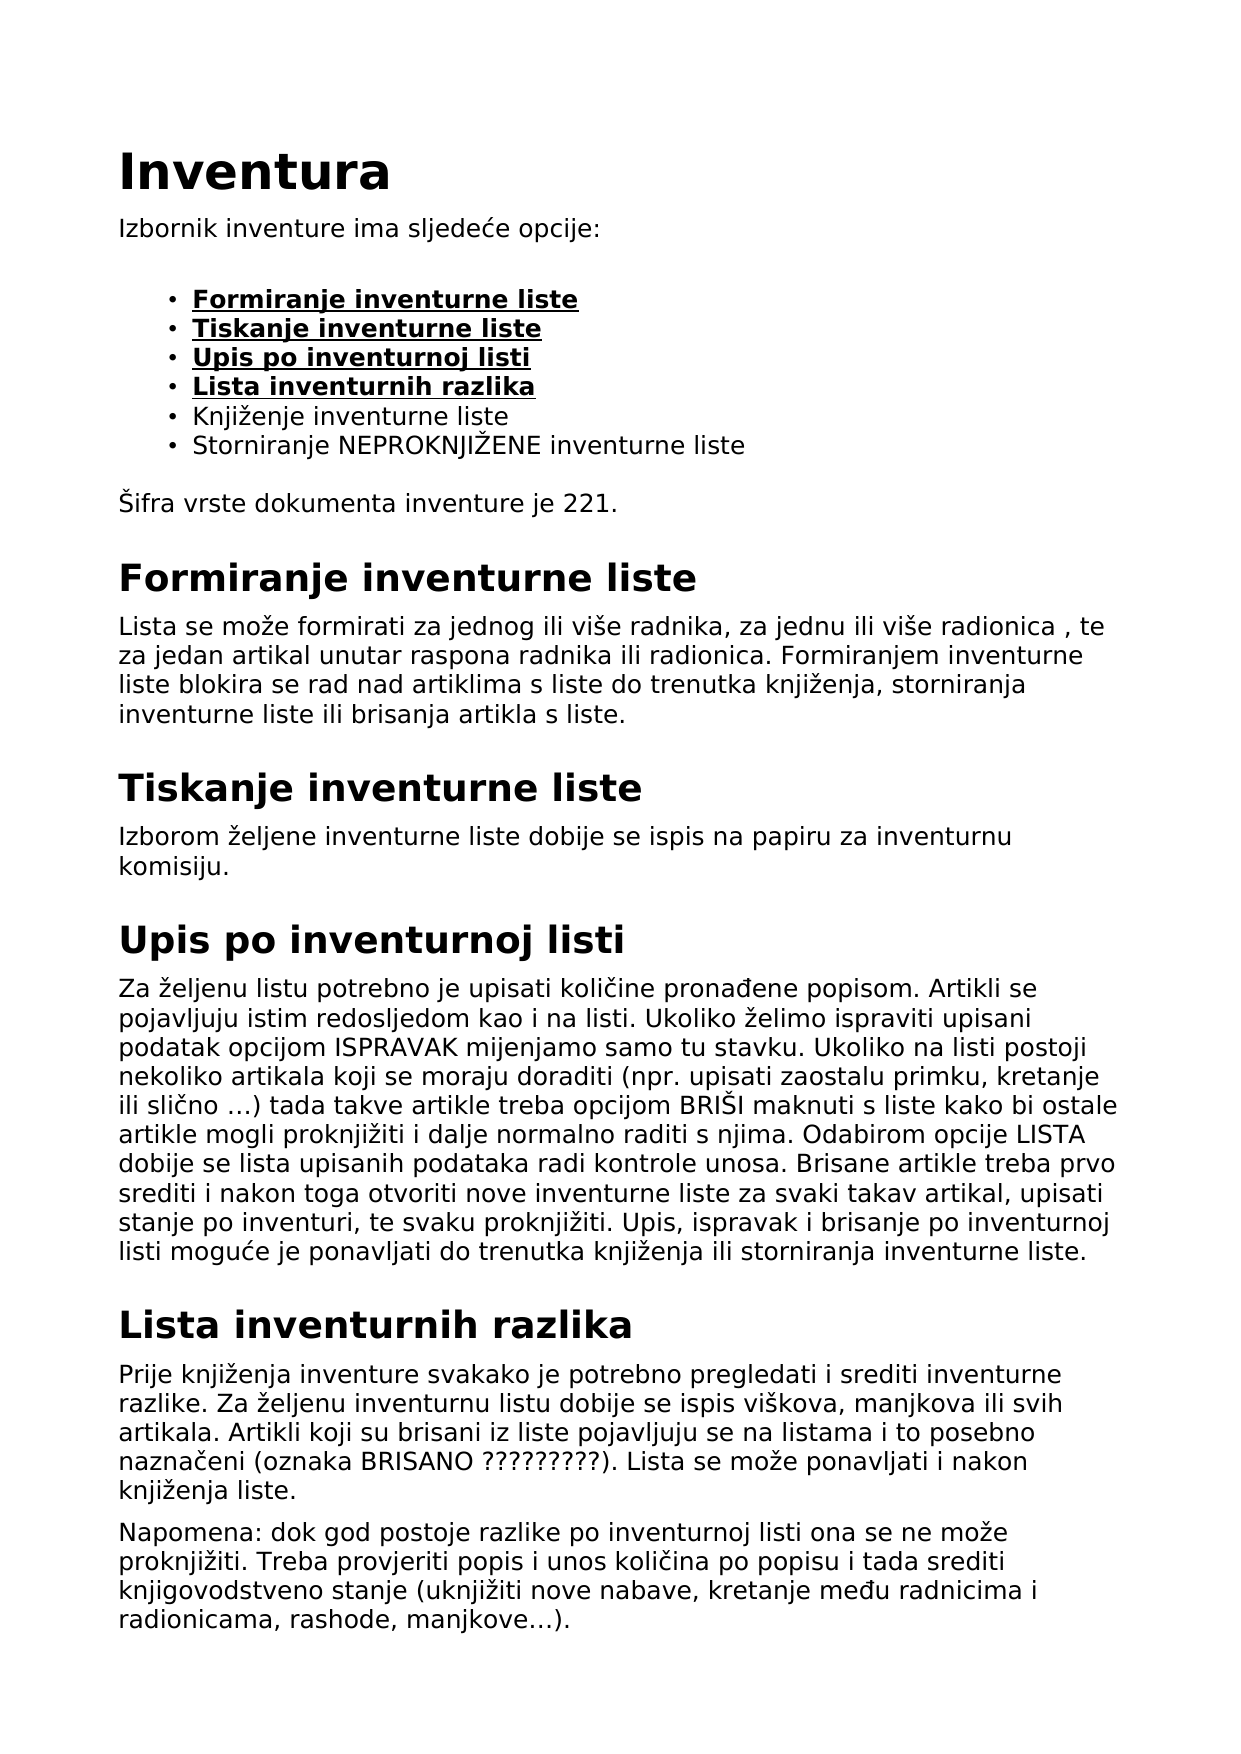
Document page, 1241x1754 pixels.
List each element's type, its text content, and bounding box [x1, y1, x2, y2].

list Lista inventurnih razlika [177, 372, 1122, 402]
list Storniranje NEPROKNJIŽENE inventurne liste [177, 431, 1122, 460]
list Formiranje inventurne liste [177, 285, 1122, 314]
text Prije knjiženja inventure svakako je potrebno pregledati i srediti inventurne razlike. Za željenu inventurnu listu dobije se ispis viškova, manjkova ili svih artikala. Artikli koji su brisani iz liste pojavljuju se na listama i to posebno naznačeni (oznaka BRISANO ?????????). Lista se može ponavljati i nakon knjiženja liste. [118, 1360, 1122, 1506]
text Napomena: dok god postoje razlike po inventurnoj listi ona se ne može proknjižiti. Treba provjeriti popis i unos količina po popisu i tada srediti knjigovodstveno stanje (uknjižiti nove nabave, kretanje među radnicima i radionicama, rashode, manjkove…). [118, 1518, 1122, 1635]
subtitle Tiskanje inventurne liste [118, 766, 1122, 810]
subtitle Inventura [118, 143, 1122, 201]
subtitle Formiranje inventurne liste [118, 556, 1122, 600]
text Za željenu listu potrebno je upisati količine pronađene popisom. Artikli se pojavljuju istim redosljedom kao i na listi. Ukoliko želimo ispraviti upisani podatak opcijom ISPRAVAK mijenjamo samo tu stavku. Ukoliko na listi postoji nekoliko artikala koji se moraju doraditi (npr. upisati zaostalu primku, kretanje ili slično …) tada takve artikle treba opcijom BRIŠI maknuti s liste kako bi ostale artikle mogli proknjižiti i dalje normalno raditi s njima. Odabirom opcije LISTA dobije se lista upisanih podataka radi kontrole unosa. Brisane artikle treba prvo srediti i nakon toga otvoriti nove inventurne liste za svaki takav artikal, upisati stanje po inventuri, te svaku proknjižiti. Upis, ispravak i brisanje po inventurnoj listi moguće je ponavljati do trenutka knjiženja ili storniranja inventurne liste. [118, 974, 1122, 1266]
subtitle Upis po inventurnoj listi [118, 918, 1122, 962]
subtitle Lista inventurnih razlika [118, 1304, 1122, 1347]
list Knjiženje inventurne liste [177, 402, 1122, 431]
text Izborom željene inventurne liste dobije se ispis na papiru za inventurnu komisiju. [118, 823, 1122, 881]
text Lista se može formirati za jednog ili više radnika, za jednu ili više radionica , te za jedan artikal unutar raspona radnika ili radionica. Formiranjem inventurne liste blokira se rad nad artiklima s liste do trenutka knjiženja, storniranja inventurne liste ili brisanja artikla s liste. [118, 612, 1122, 729]
list Upis po inventurnoj listi [177, 343, 1122, 372]
text Šifra vrste dokumenta inventure je 221. [118, 489, 1122, 519]
text Izbornik inventure ima sljedeće opcije: [118, 214, 1122, 243]
list Tiskanje inventurne liste [177, 314, 1122, 343]
